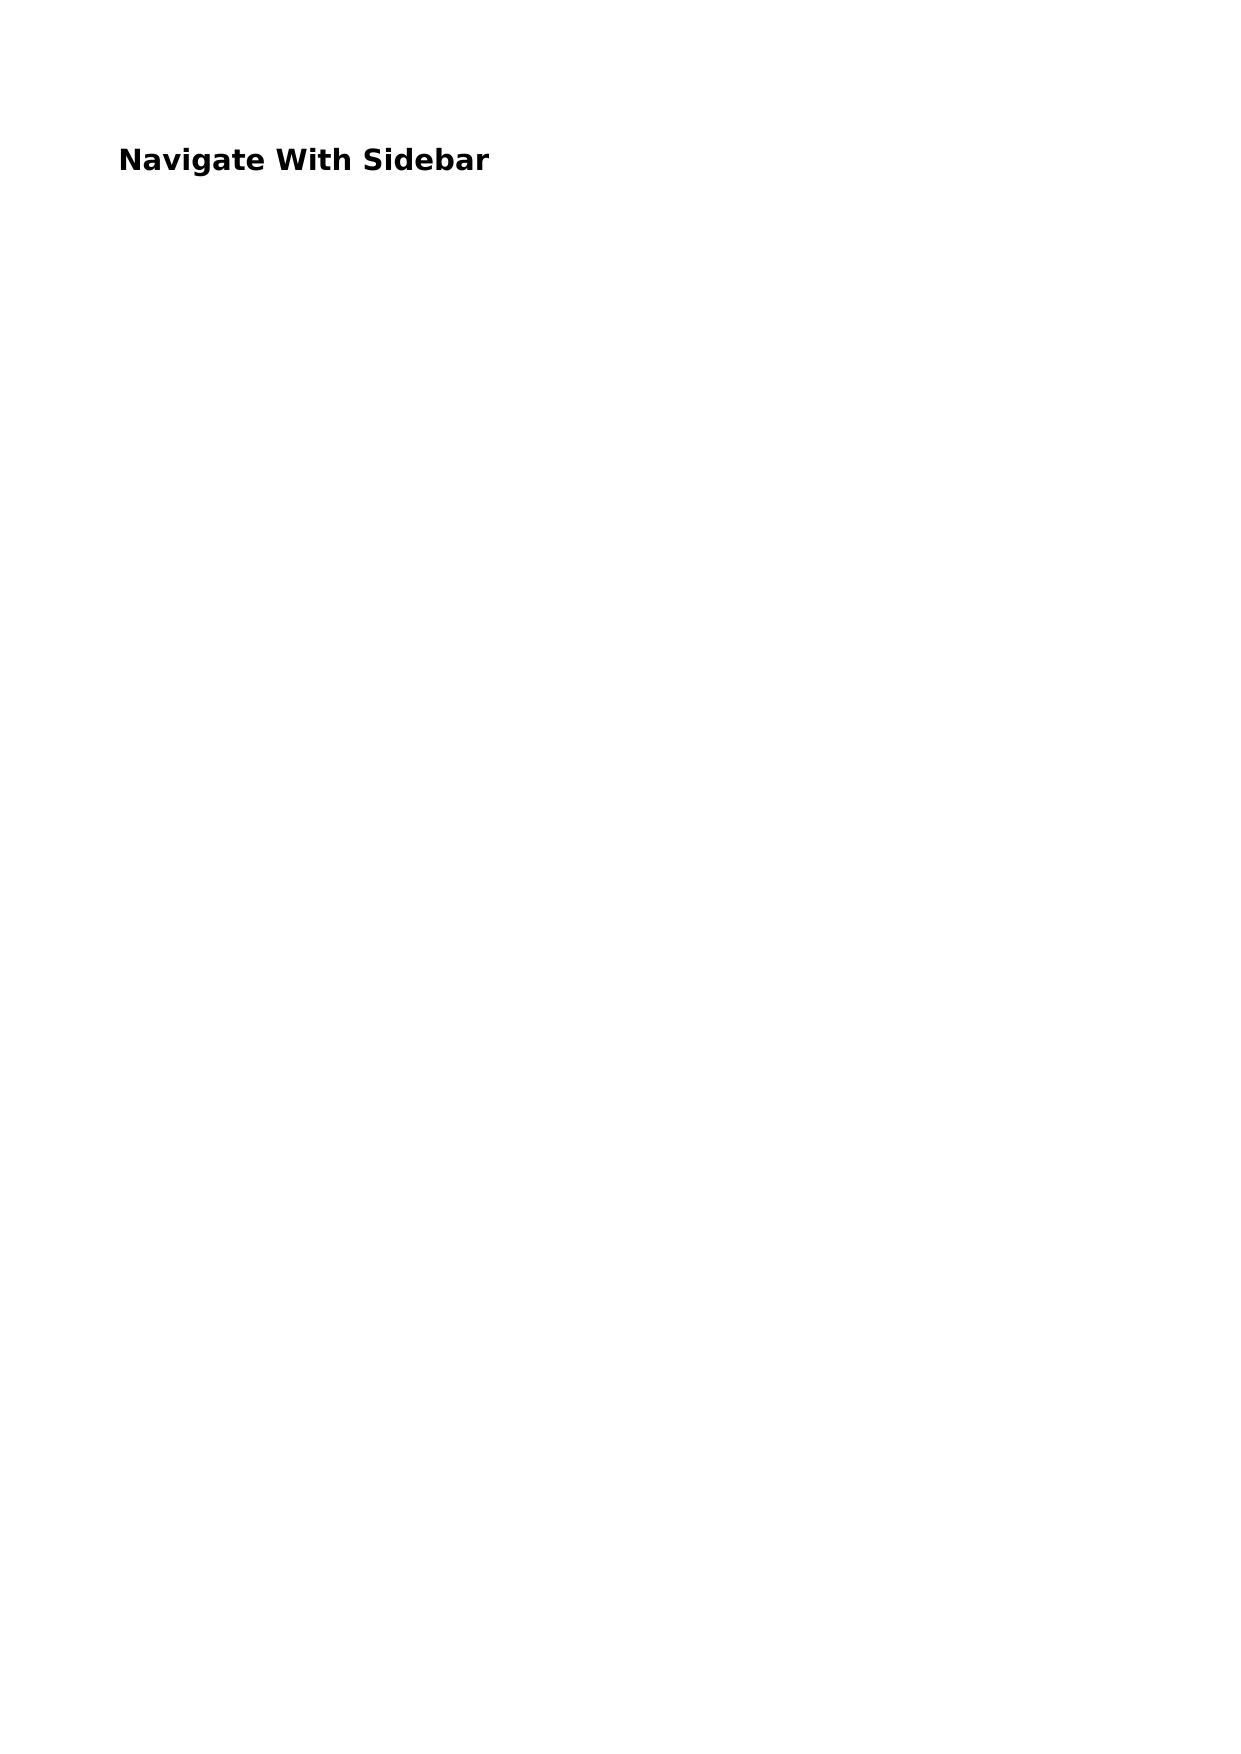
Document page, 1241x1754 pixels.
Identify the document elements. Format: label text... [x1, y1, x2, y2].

subtitle Navigate With Sidebar [118, 143, 1122, 177]
